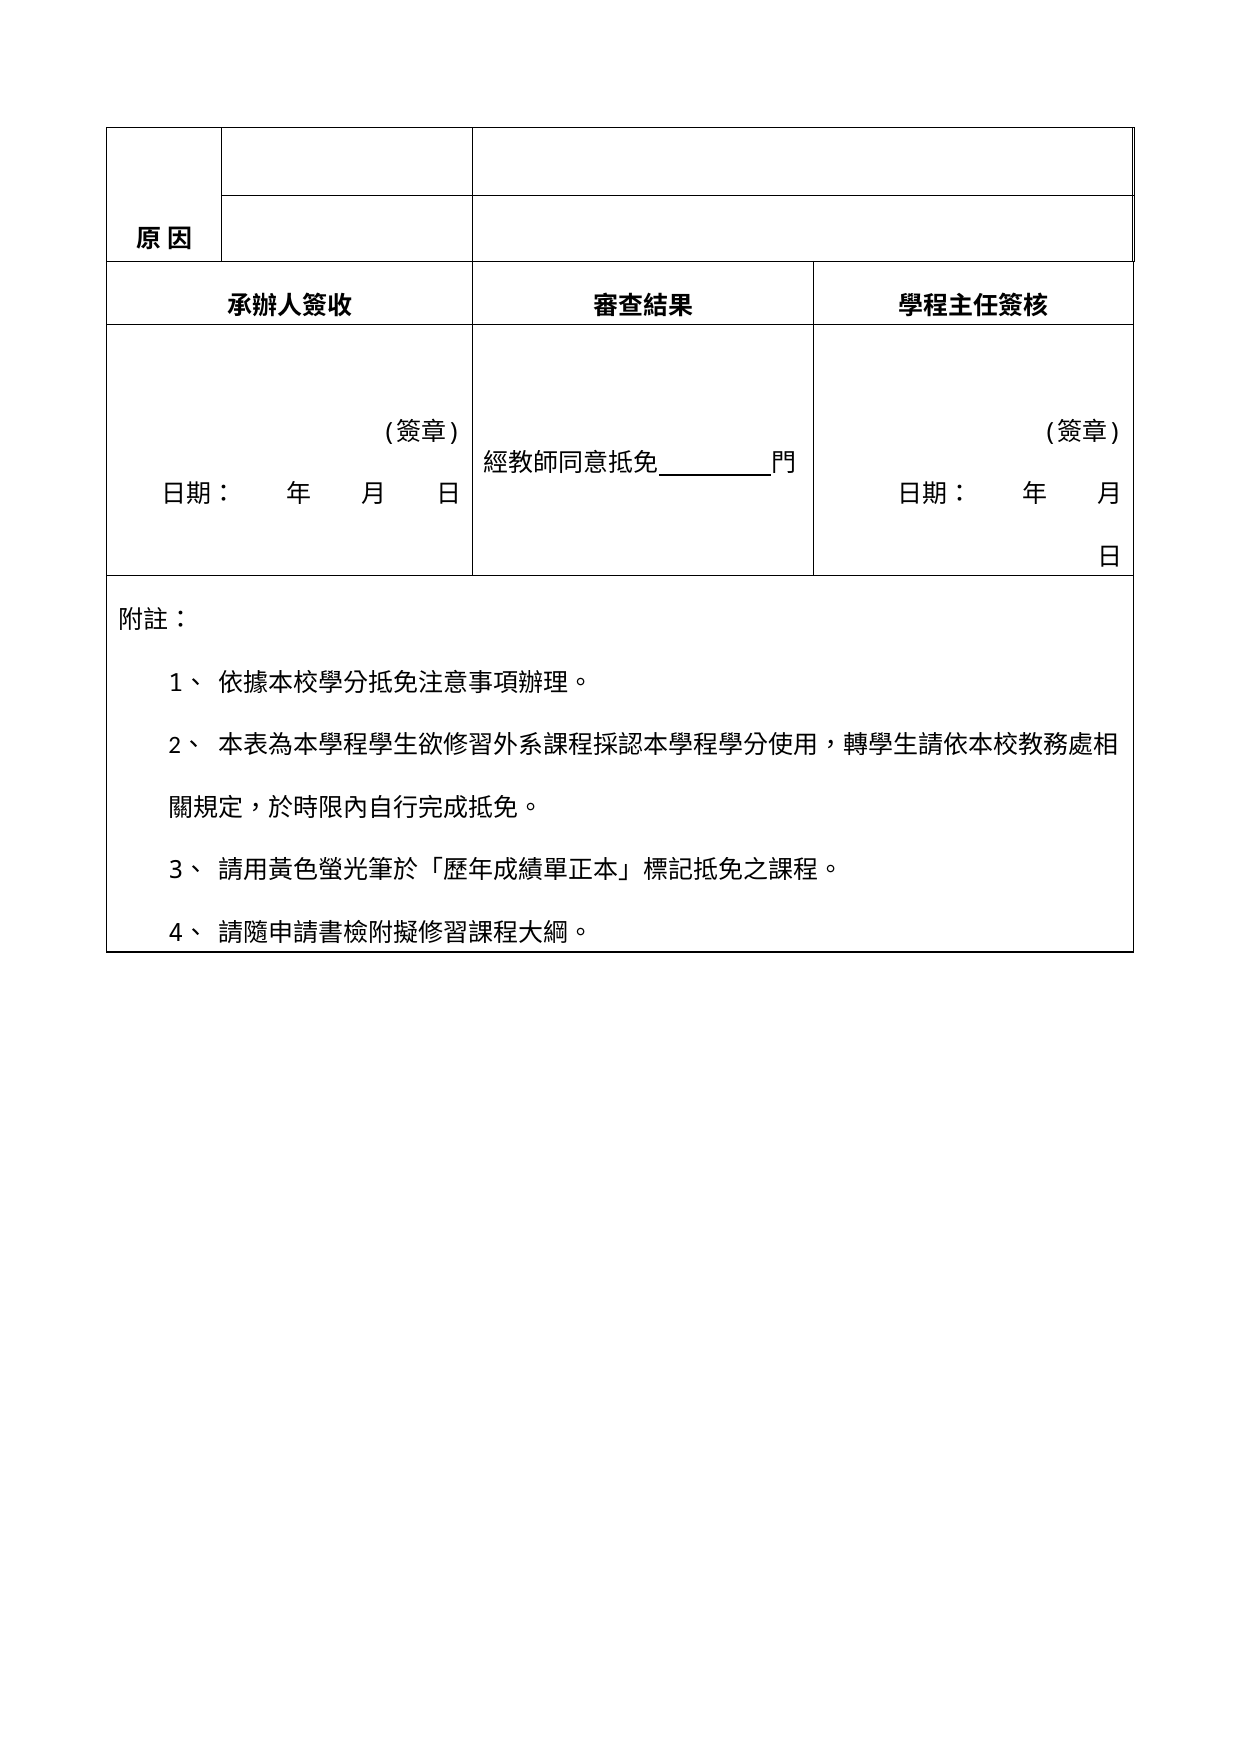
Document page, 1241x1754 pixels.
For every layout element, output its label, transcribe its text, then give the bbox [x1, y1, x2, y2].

table_cell 經教師同意抵免 門 [473, 325, 813, 575]
table_cell 審查結果 [473, 262, 813, 324]
table_cell [222, 196, 472, 261]
table_cell 承辦人簽收 [107, 262, 472, 324]
table_cell 學程主任簽核 [814, 262, 1133, 324]
table_cell (簽章) 日期： 年 月 日 [814, 325, 1133, 575]
table_cell 原因 [107, 128, 221, 261]
table_cell 附註： 依據本校學分抵免注意事項辦理。 本表為本學程學生欲修習外系課程採認本學程學分使用，轉學生請依本校教務處相關規定，於時限內自行完成抵免。 請用黃色螢光筆於「歷年成績單正本」標記抵免之課程。 請隨申請書檢附擬修習課程大綱。 [107, 576, 1133, 951]
table_cell [473, 128, 1132, 194]
table_cell (簽章) 日期： 年 月 日 [107, 325, 472, 575]
table_cell [473, 196, 1132, 261]
table_cell [222, 128, 472, 194]
